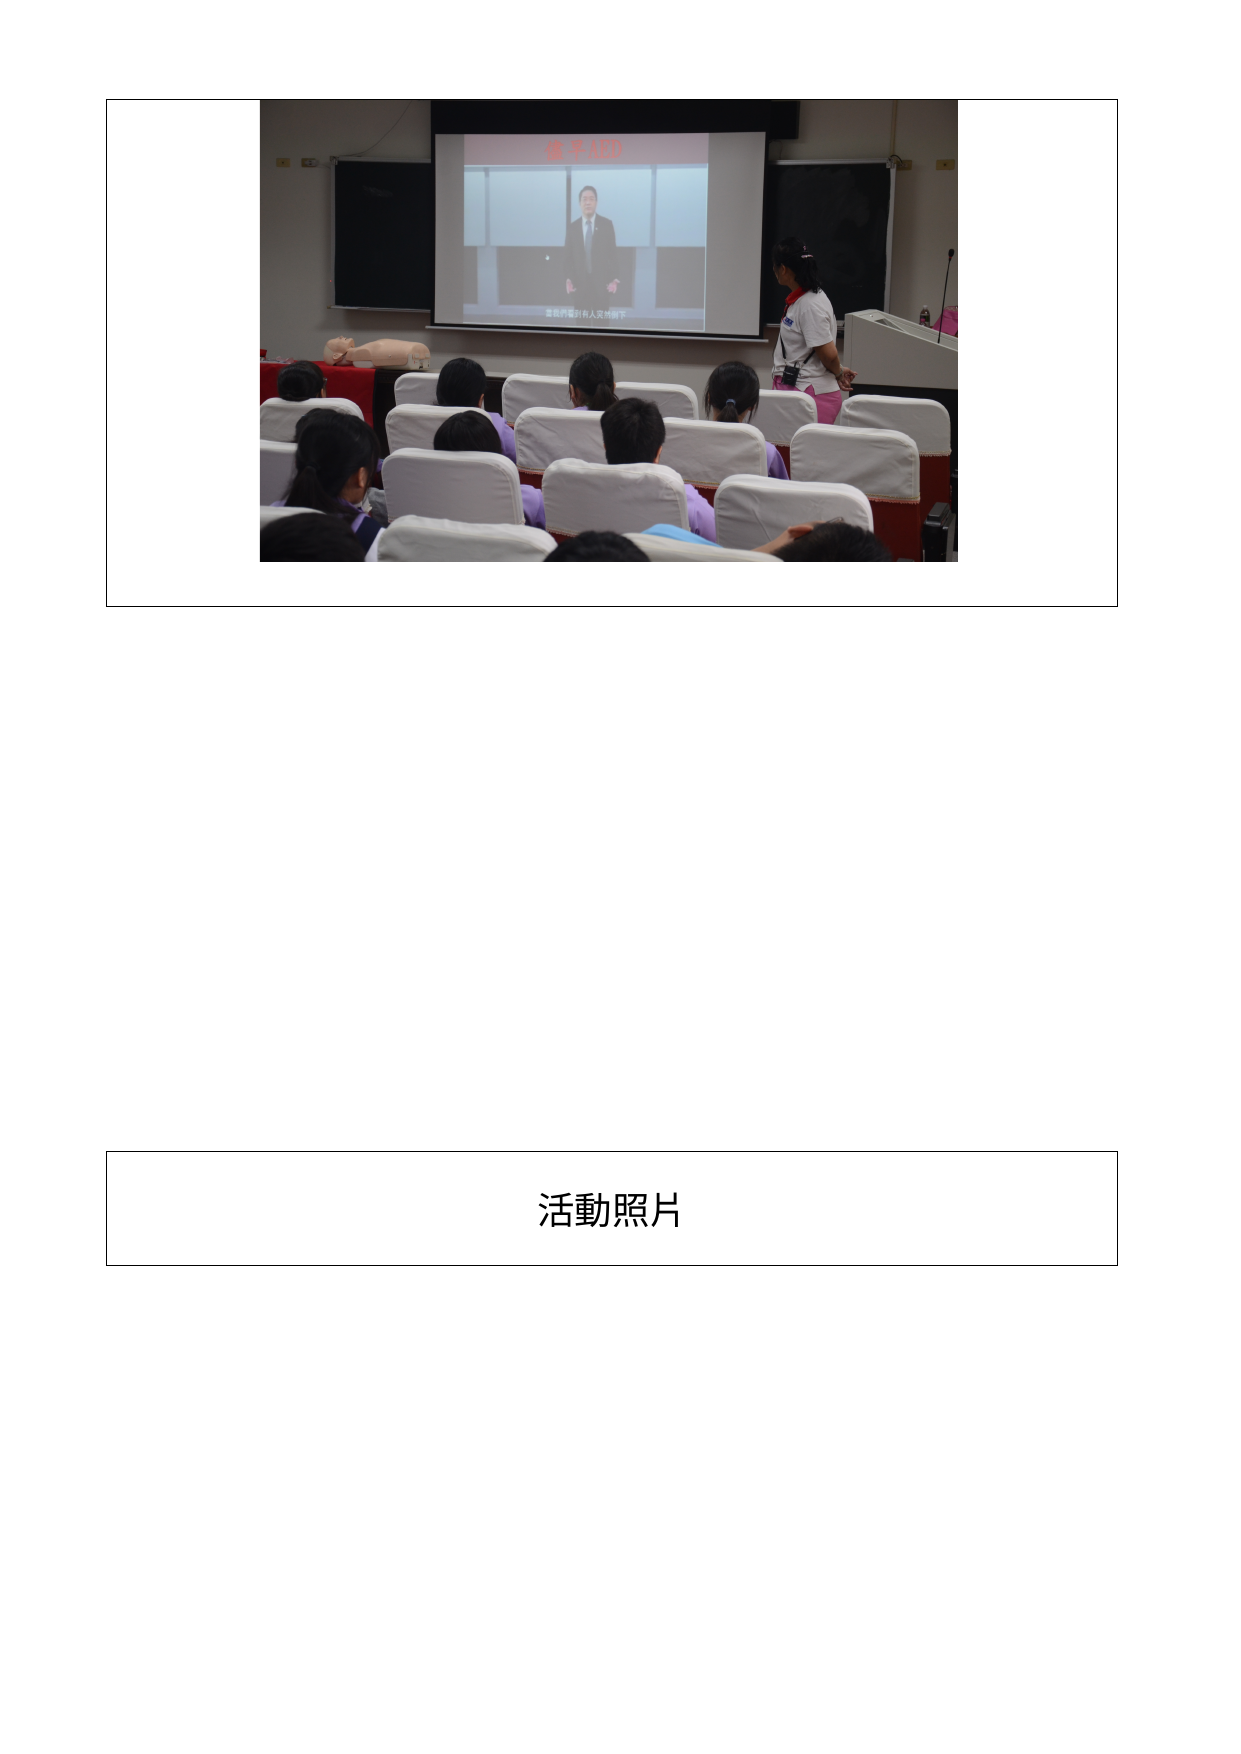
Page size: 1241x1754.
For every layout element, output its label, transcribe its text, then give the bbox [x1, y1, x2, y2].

table_header 活動照片 [107, 1152, 1117, 1264]
picture [259, 100, 958, 562]
table_cell [107, 100, 1117, 606]
